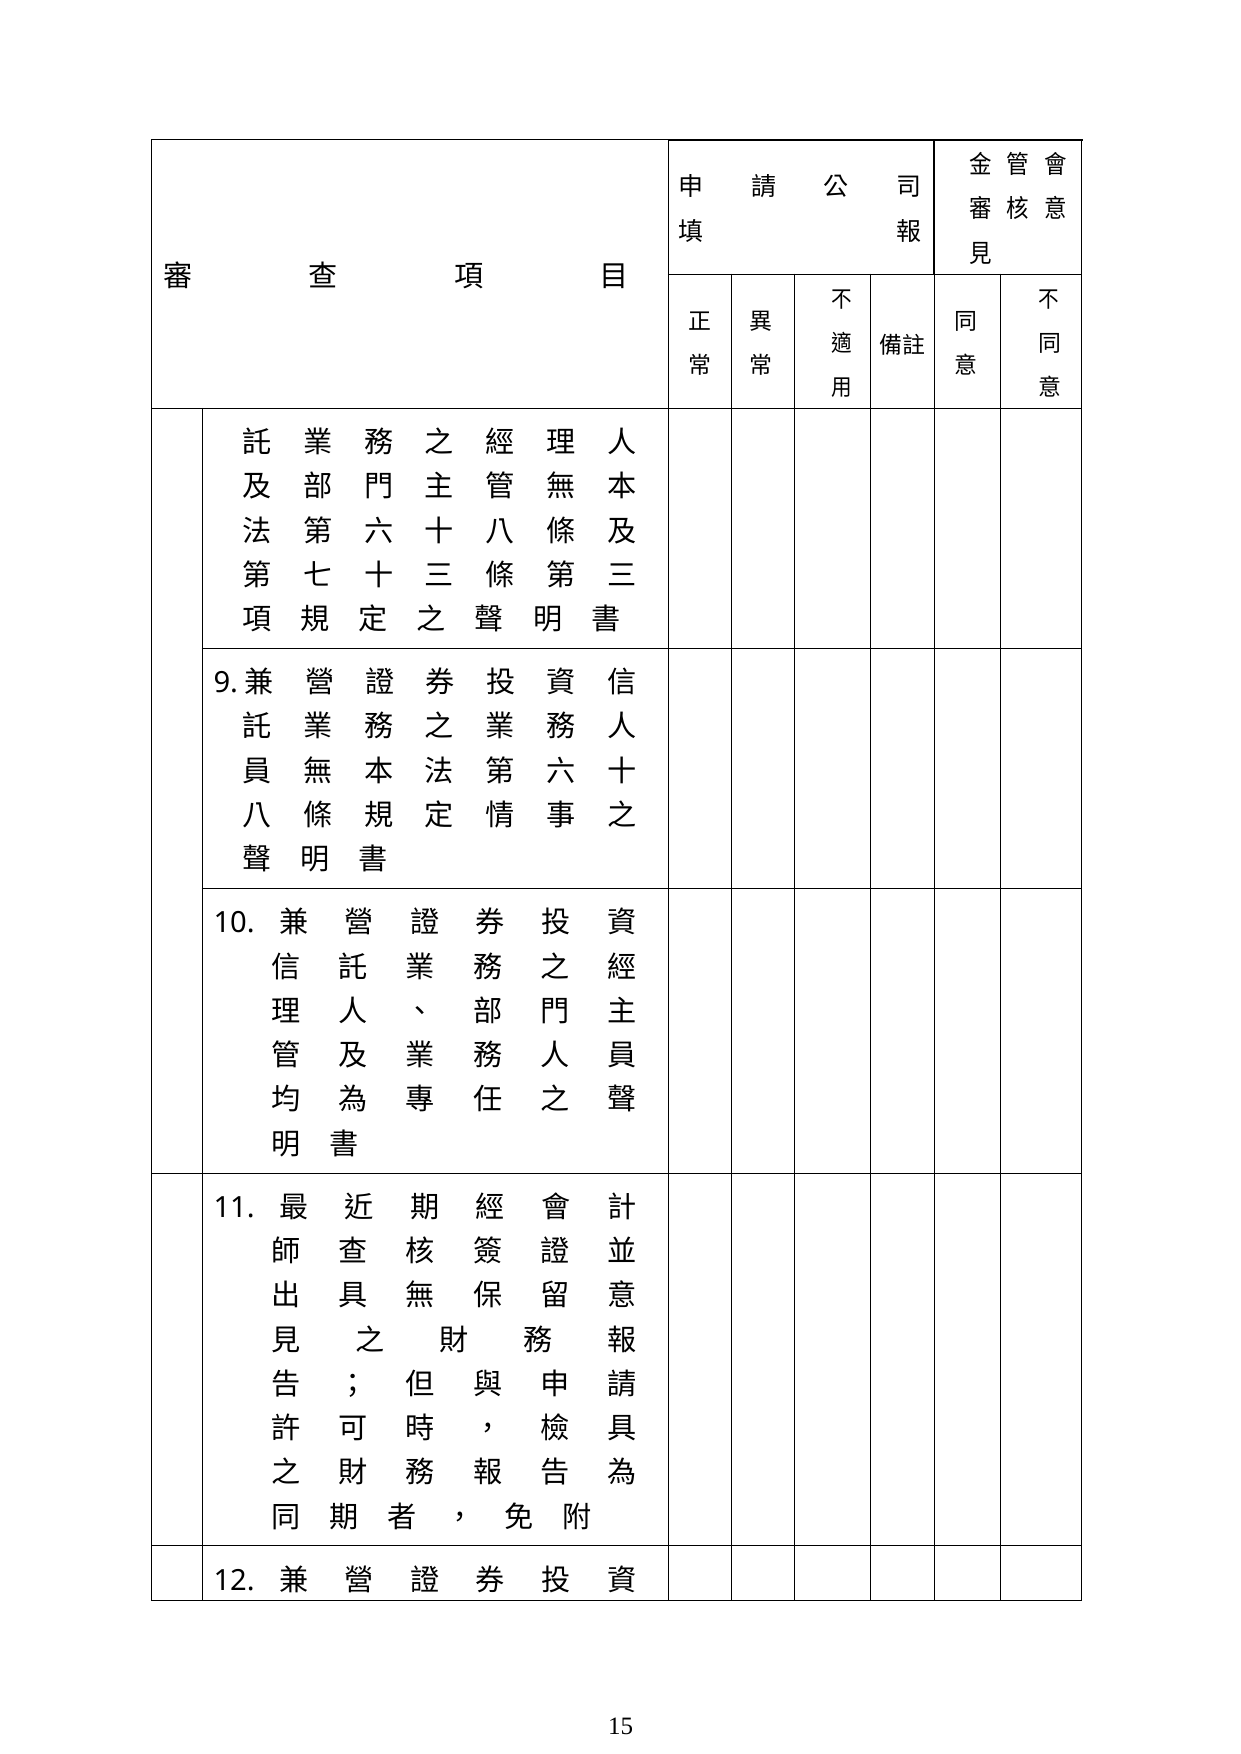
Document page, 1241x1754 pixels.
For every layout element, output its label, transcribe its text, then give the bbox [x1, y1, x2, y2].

table_cell [1001, 649, 1081, 888]
table_cell 申請書件 [152, 409, 202, 1172]
table_header 金管會 審核意見 [935, 141, 1081, 273]
table_cell [732, 649, 794, 888]
table_cell [152, 1174, 202, 1545]
table_cell 10.兼營證券投資信託業務之經理人、部門主管及業務人員均為專任之聲明書 [203, 889, 668, 1172]
table_cell [795, 409, 870, 648]
table_cell [871, 889, 934, 1172]
table_cell 不同意 [1001, 275, 1081, 408]
table_cell 12.兼營證券投資 [203, 1546, 668, 1599]
table_cell [795, 649, 870, 888]
table_cell 託業務之經理人及部門主管無本法第六十八條及第七十三條第三項規定之聲明書 [203, 409, 668, 648]
table_cell 不適用 [795, 275, 870, 408]
table_cell [732, 889, 794, 1172]
table_header 審 查 項 目 [152, 140, 668, 408]
table_header 申 請 公 司 填 報 [669, 141, 933, 273]
table_cell [732, 1174, 794, 1545]
table_cell 正常 [669, 275, 731, 408]
table_cell [1001, 889, 1081, 1172]
table_cell [732, 1546, 794, 1599]
table_cell [669, 1174, 731, 1545]
table_cell [795, 1546, 870, 1599]
table_cell 11.最近期經會計師查核簽證並出具無保留意見之財務報告；但與申請許可時，檢具之財務報告為同期者，免附 [203, 1174, 668, 1545]
table_cell [1001, 1546, 1081, 1599]
table_cell [669, 649, 731, 888]
table_cell [935, 1174, 1000, 1545]
table_cell [669, 1546, 731, 1599]
table_cell [152, 1546, 202, 1599]
table_cell [871, 649, 934, 888]
table_cell [669, 409, 731, 648]
table_cell [935, 889, 1000, 1172]
table_cell [1001, 1174, 1081, 1545]
table_cell 9.兼營證券投資信託業務之業務人員無本法第六十八條規定情事之聲明書 [203, 649, 668, 888]
table_cell [935, 1546, 1000, 1599]
table_cell [935, 409, 1000, 648]
table_cell 異常 [732, 275, 794, 408]
table_cell [795, 1174, 870, 1545]
table_cell [871, 1546, 934, 1599]
table_cell 備註 [871, 275, 934, 408]
table_cell [732, 409, 794, 648]
table_cell [871, 409, 934, 648]
table_cell [795, 889, 870, 1172]
table_cell [871, 1174, 934, 1545]
table_cell [1001, 409, 1081, 648]
table_cell 同意 [935, 275, 1000, 408]
table_cell [935, 649, 1000, 888]
table_cell [669, 889, 731, 1172]
